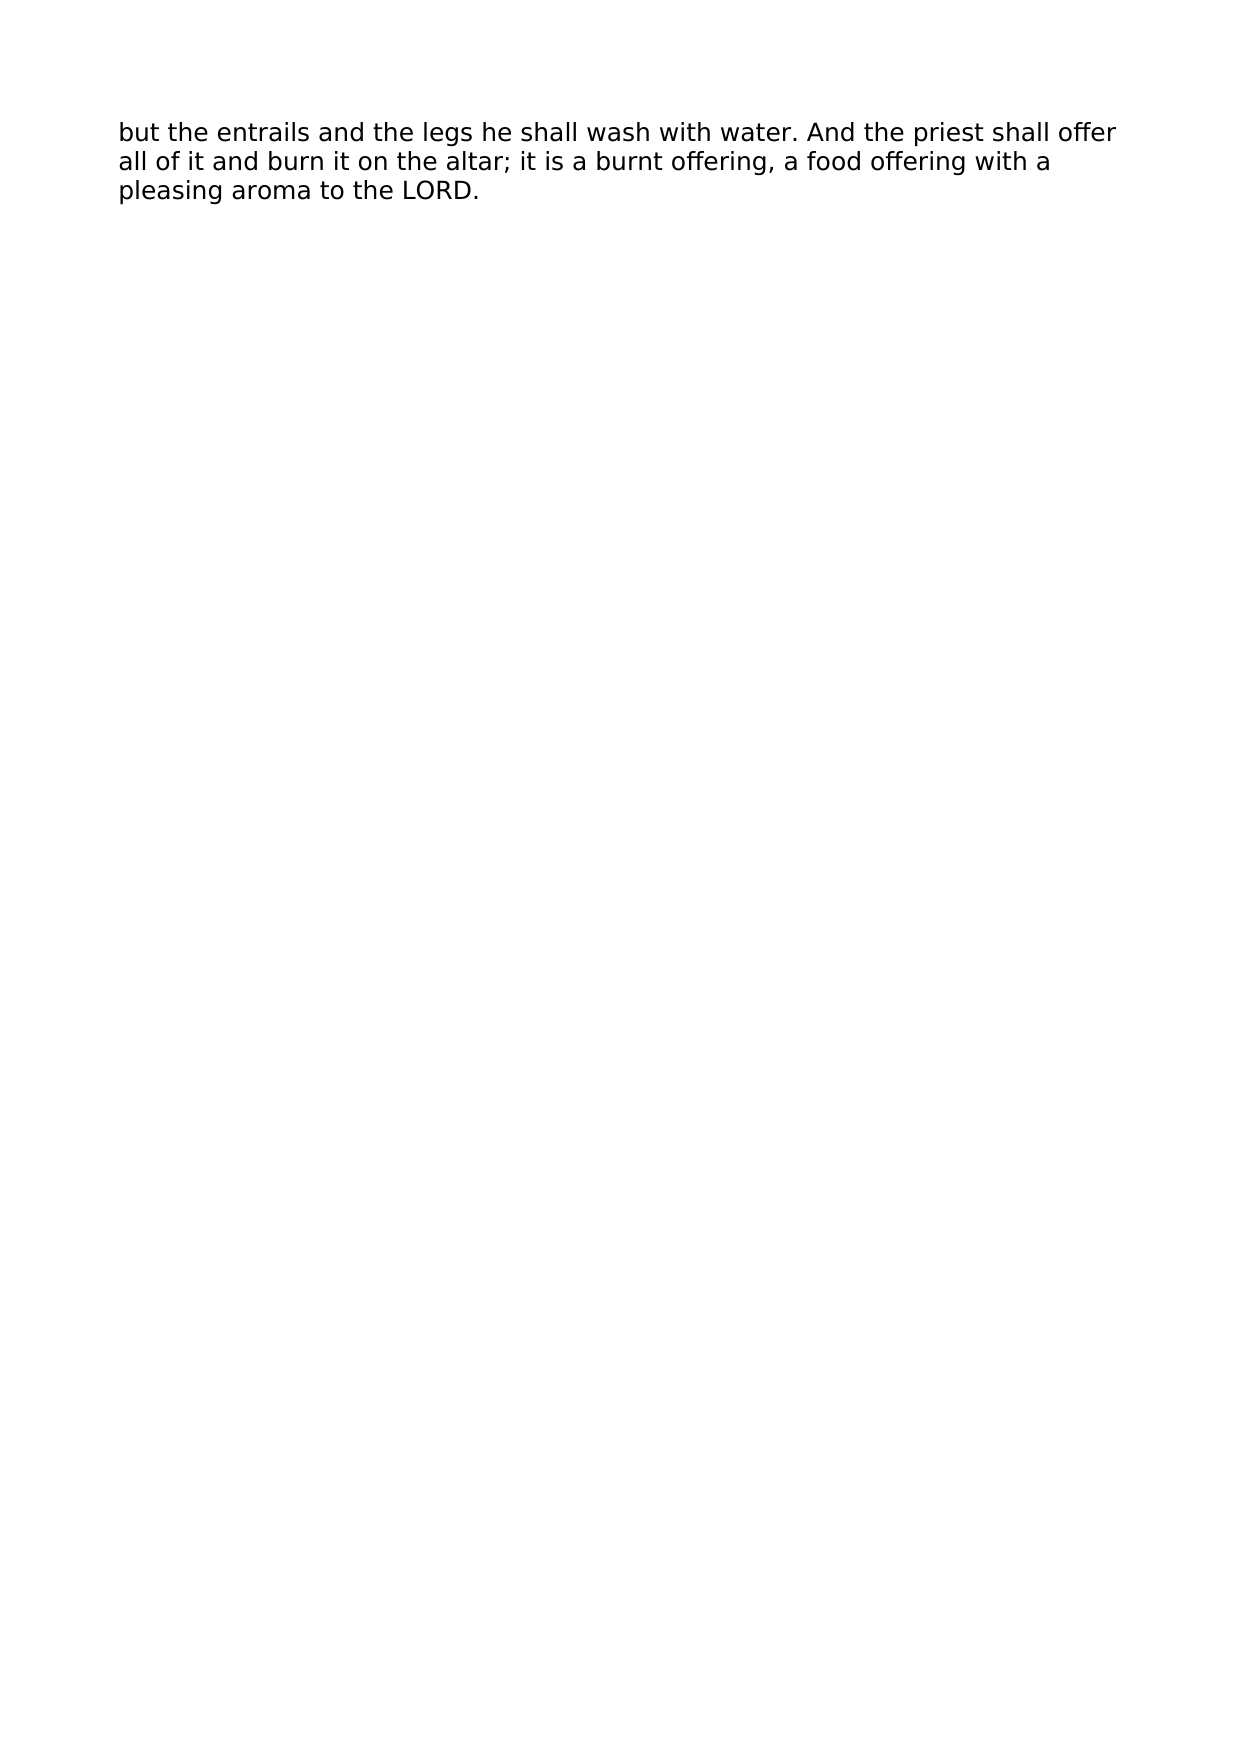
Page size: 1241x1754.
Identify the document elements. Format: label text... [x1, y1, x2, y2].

text but the entrails and the legs he shall wash with water. And the priest shall offer all of it and burn it on the altar; it is a burnt offering, a food offering with a pleasing aroma to the LORD. [118, 118, 1122, 206]
